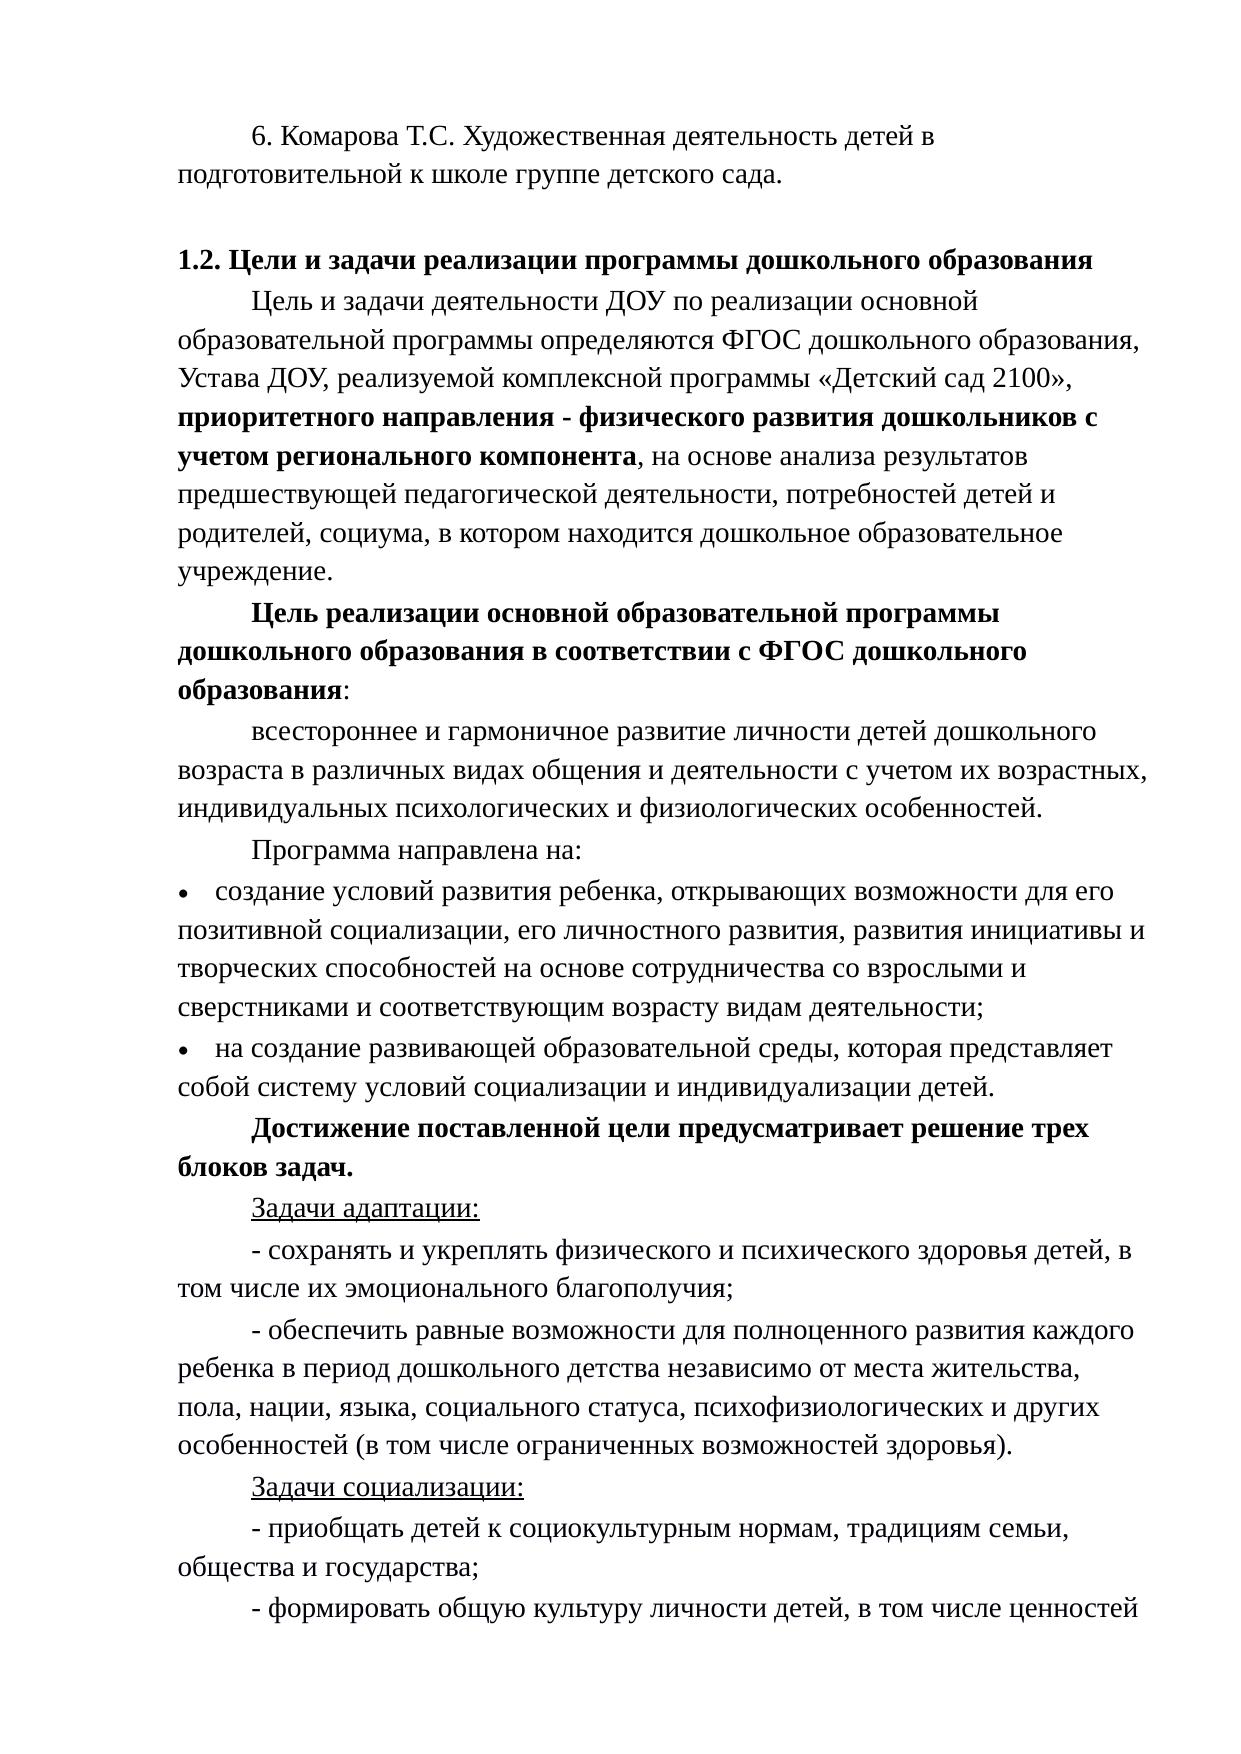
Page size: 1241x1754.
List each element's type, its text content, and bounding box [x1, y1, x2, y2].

text Задачи социализации: [177, 1469, 1152, 1502]
text Программа направлена на: [177, 832, 1152, 865]
text - обеспечить равные возможности для полноценного развития каждого ребенка в период дошкольного детства независимо от места жительства, пола, нации, языка, социального статуса, психофизиологических и других особенностей (в том числе ограниченных возможностей здоровья). [177, 1312, 1152, 1461]
text - приобщать детей к социокультурным нормам, традициям семьи, общества и государства; [177, 1510, 1152, 1582]
text 1.2. Цели и задачи реализации программы дошкольного образования [177, 242, 1152, 276]
text всестороннее и гармоничное развитие личности детей дошкольного возраста в различных видах общения и деятельности с учетом их возрастных, индивидуальных психологических и физиологических особенностей. [177, 713, 1152, 824]
text Цель и задачи деятельности ДОУ по реализации основной образовательной программы определяются ФГОС дошкольного образования, Устава ДОУ, реализуемой комплексной программы «Детский сад 2100», приоритетного направления - физического развития дошкольников с учетом регионального компонента, на основе анализа результатов предшествующей педагогической деятельности, потребностей детей и родителей, социума, в котором находится дошкольное образовательное учреждение. [177, 283, 1152, 587]
text Цель реализации основной образовательной программы дошкольного образования в соответствии с ФГОС дошкольного образования: [177, 595, 1152, 705]
list на создание развивающей образовательной среды, которая представляет собой систему условий социализации и индивидуализации детей. [140, 1030, 1152, 1102]
text - сохранять и укреплять физического и психического здоровья детей, в том числе их эмоционального благополучия; [177, 1232, 1152, 1304]
text Задачи адаптации: [177, 1190, 1152, 1224]
text Достижение поставленной цели предусматривает решение трех блоков задач. [177, 1110, 1152, 1182]
list создание условий развития ребенка, открывающих возможности для его позитивной социализации, его личностного развития, развития инициативы и творческих способностей на основе сотрудничества со взрослыми и сверстниками и соответствующим возрасту видам деятельности; [140, 873, 1152, 1022]
text 6. Комарова Т.С. Художественная деятельность детей в подготовительной к школе группе детского сада. [177, 118, 1152, 190]
text - формировать общую культуру личности детей, в том числе ценностей [177, 1590, 1152, 1624]
